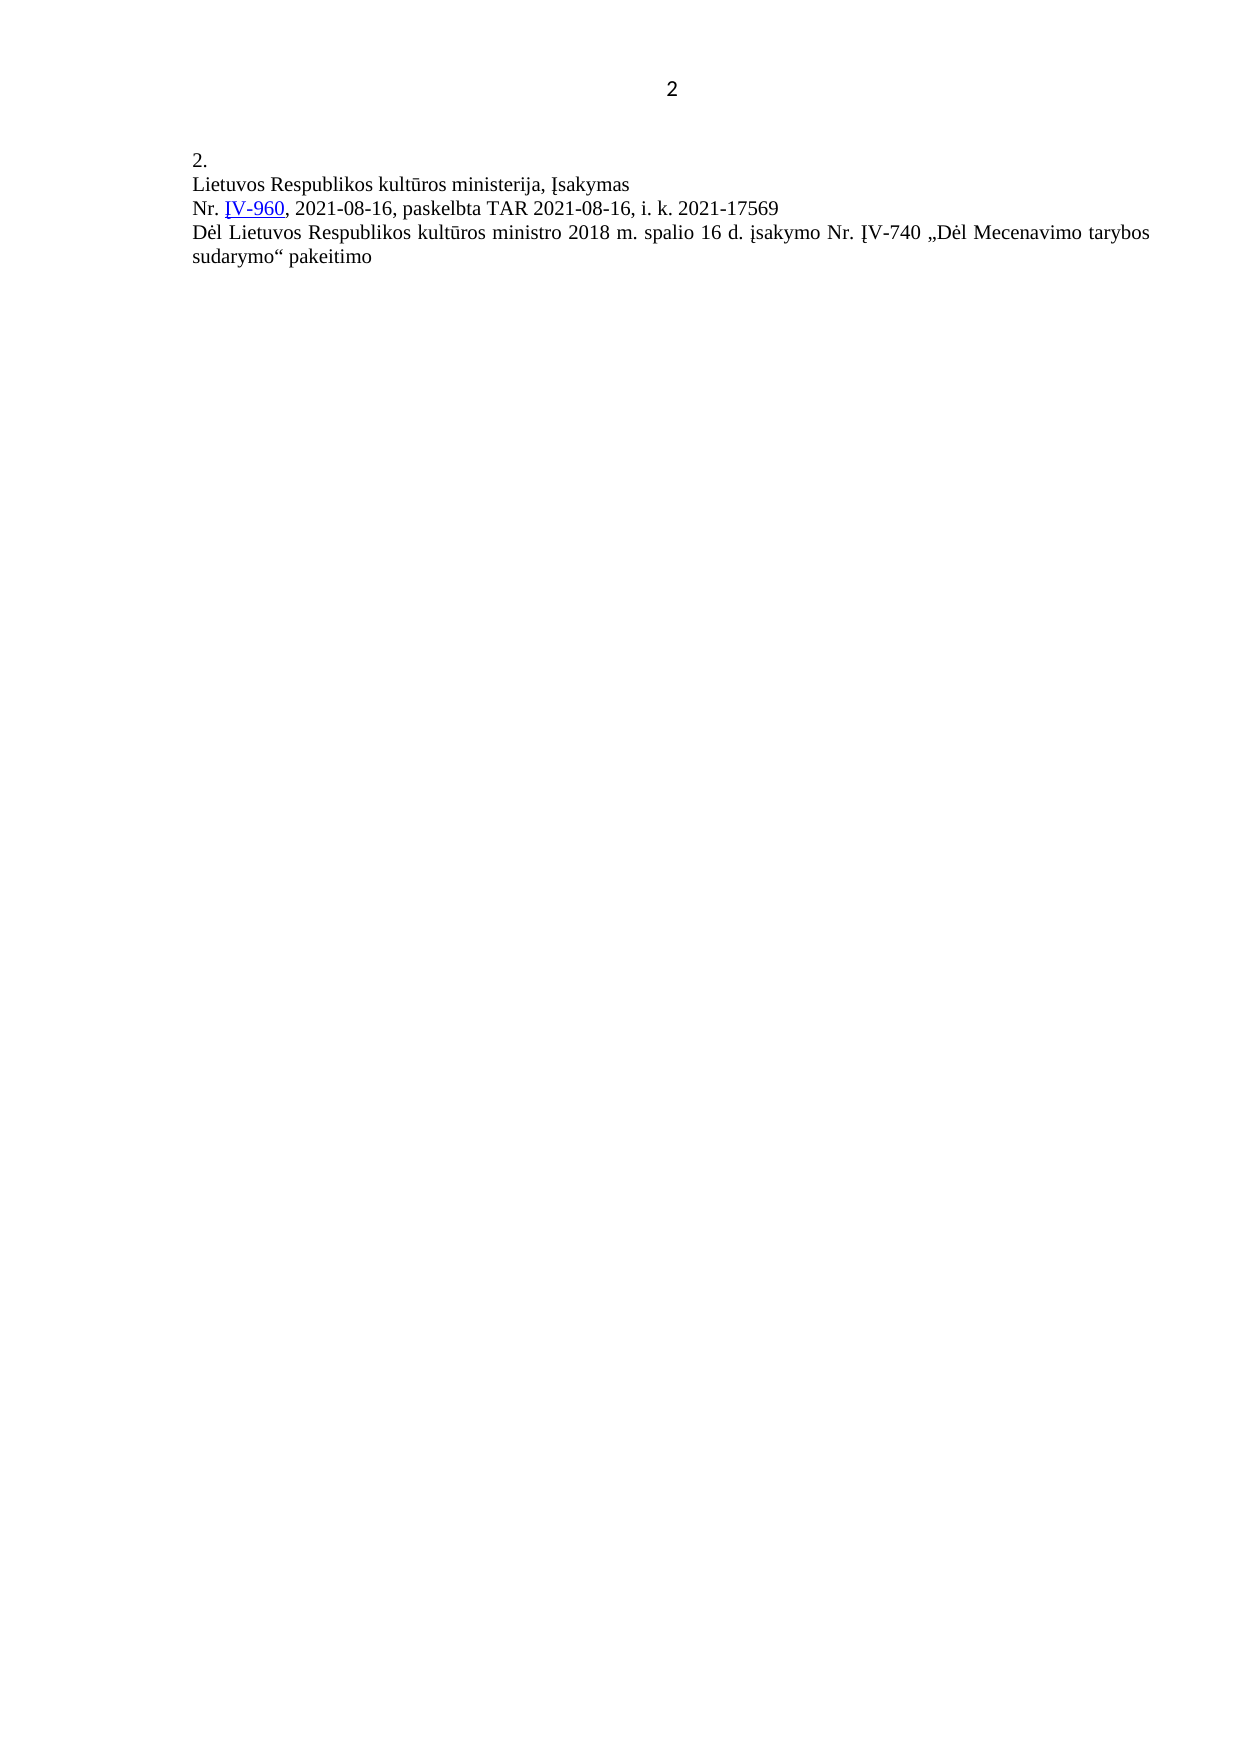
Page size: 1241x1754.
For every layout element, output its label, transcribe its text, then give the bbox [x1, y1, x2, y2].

text 2. [192, 148, 1152, 172]
text Lietuvos Respublikos kultūros ministerija, Įsakymas [192, 172, 1152, 196]
text Dėl Lietuvos Respublikos kultūros ministro 2018 m. spalio 16 d. įsakymo Nr. ĮV-740 „Dėl Mecenavimo tarybos sudarymo“ pakeitimo [192, 220, 1152, 268]
text Nr. ĮV-960, 2021-08-16, paskelbta TAR 2021-08-16, i. k. 2021-17569 [192, 196, 1152, 220]
